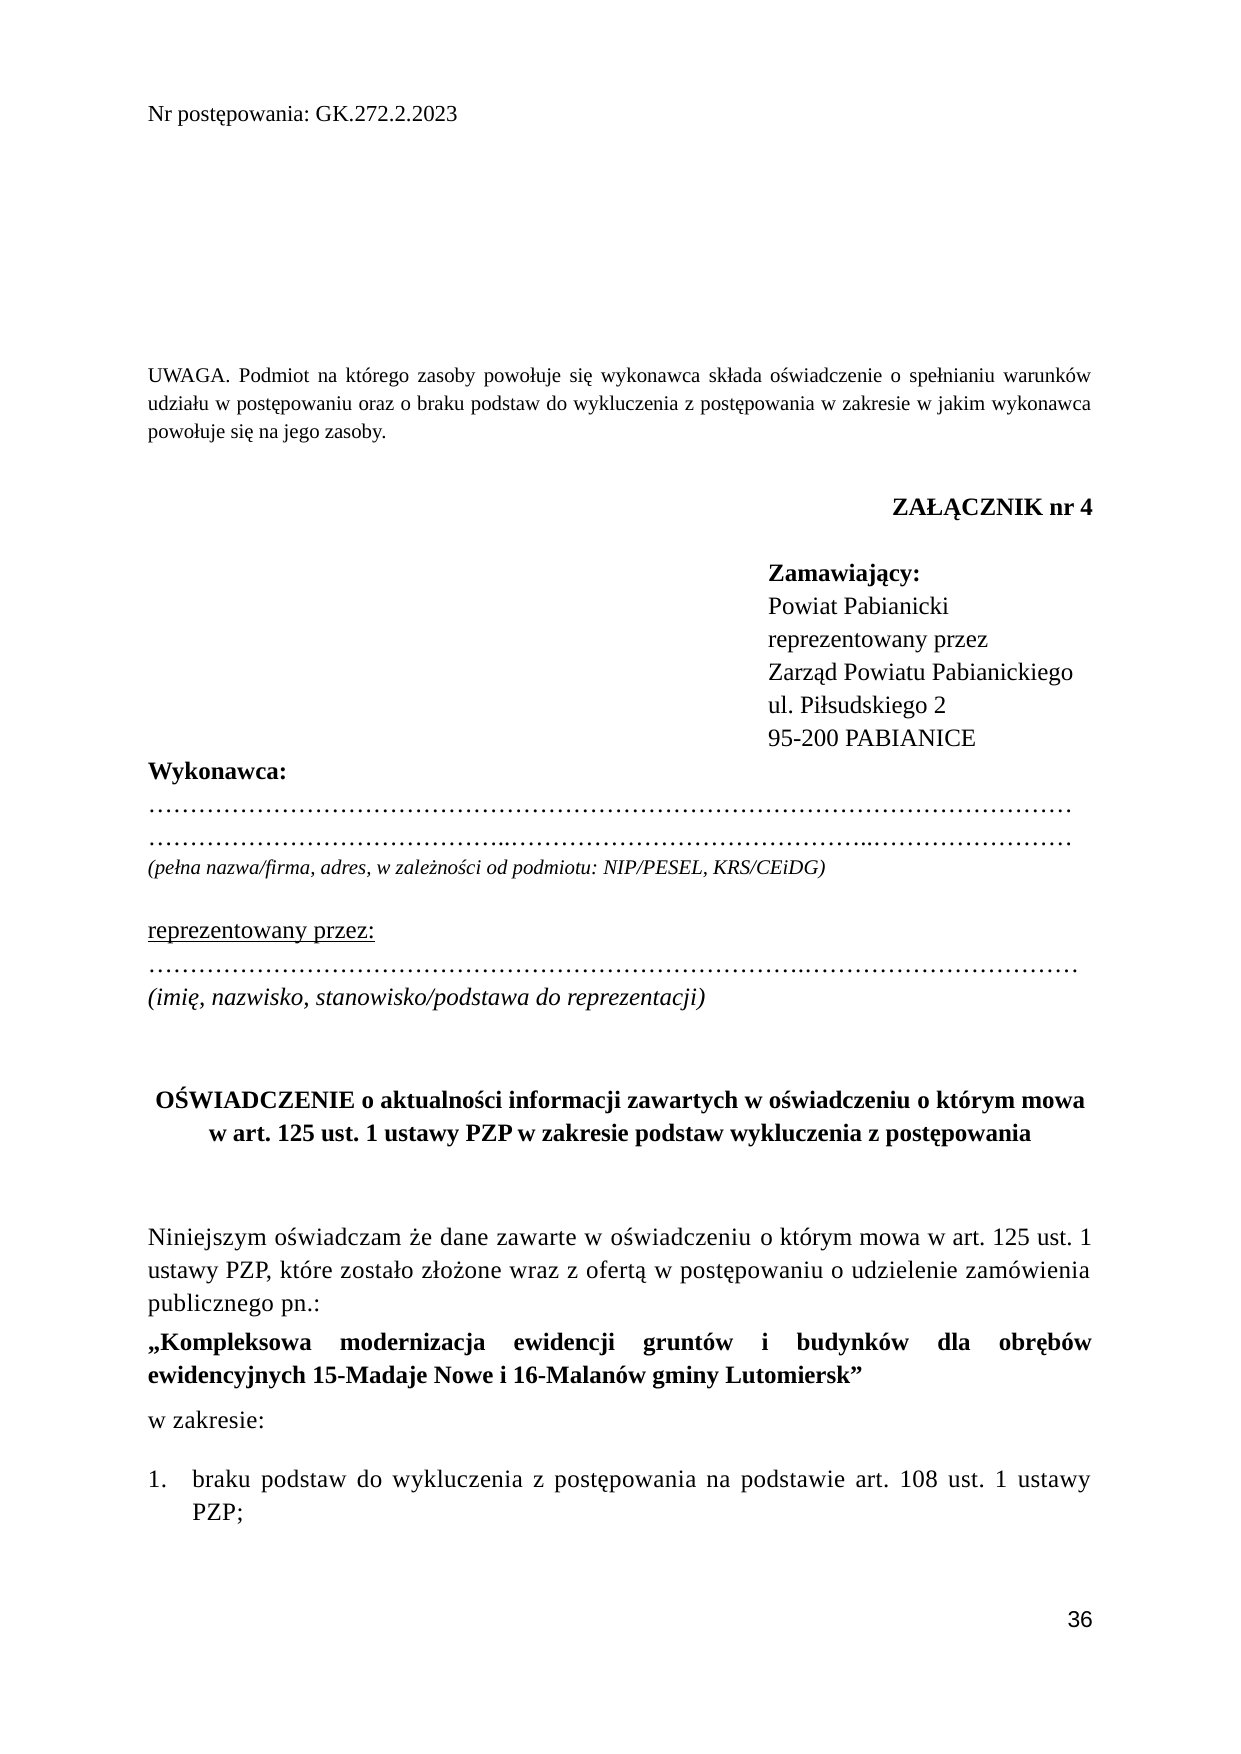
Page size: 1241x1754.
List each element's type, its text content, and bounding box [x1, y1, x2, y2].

text reprezentowany przez: [148, 916, 1093, 944]
text Zamawiający: [694, 558, 1093, 587]
text ul. Piłsudskiego 2 [768, 690, 1093, 719]
text ………………………………………………………………………………………………………………………………………..……………………………………..…………………… [148, 789, 1093, 851]
text w zakresie: [148, 1406, 1093, 1434]
text OŚWIADCZENIE o aktualności informacji zawartych w oświadczeniu o którym mowa w art. 125 ust. 1 ustawy PZP w zakresie podstaw wykluczenia z postępowania [148, 1085, 1093, 1147]
text Zarząd Powiatu Pabianickiego [768, 657, 1093, 686]
text 95-200 PABIANICE [768, 723, 1093, 752]
text Wykonawca: [148, 756, 1093, 785]
text ZAŁĄCZNIK nr 4 [694, 492, 1093, 521]
text UWAGA. Podmiot na którego zasoby powołuje się wykonawca składa oświadczenie o spełnianiu warunków udziału w postępowaniu oraz o braku podstaw do wykluczenia z postępowania w zakresie w jakim wykonawca powołuje się na jego zasoby. [148, 363, 1093, 443]
text Powiat Pabianicki [768, 591, 1093, 619]
text „Kompleksowa modernizacja ewidencji gruntów i budynków dla obrębów ewidencyjnych 15-Madaje Nowe i 16-Malanów gminy Lutomiersk” [148, 1327, 1093, 1389]
text (pełna nazwa/firma, adres, w zależności od podmiotu: NIP/PESEL, KRS/CEiDG) [148, 855, 1093, 879]
text (imię, nazwisko, stanowisko/podstawa do reprezentacji) [148, 982, 1093, 1010]
list braku podstaw do wykluczenia z postępowania na podstawie art. 108 ust. 1 ustawy PZP; [148, 1464, 1093, 1525]
text reprezentowany przez [768, 624, 1093, 653]
text …………………………………………………………………….…………………………… [148, 949, 1093, 977]
text Niniejszym oświadczam że dane zawarte w oświadczeniu o którym mowa w art. 125 ust. 1 ustawy PZP, które zostało złożone wraz z ofertą w postępowaniu o udzielenie zamówienia publicznego pn.: [148, 1222, 1093, 1317]
